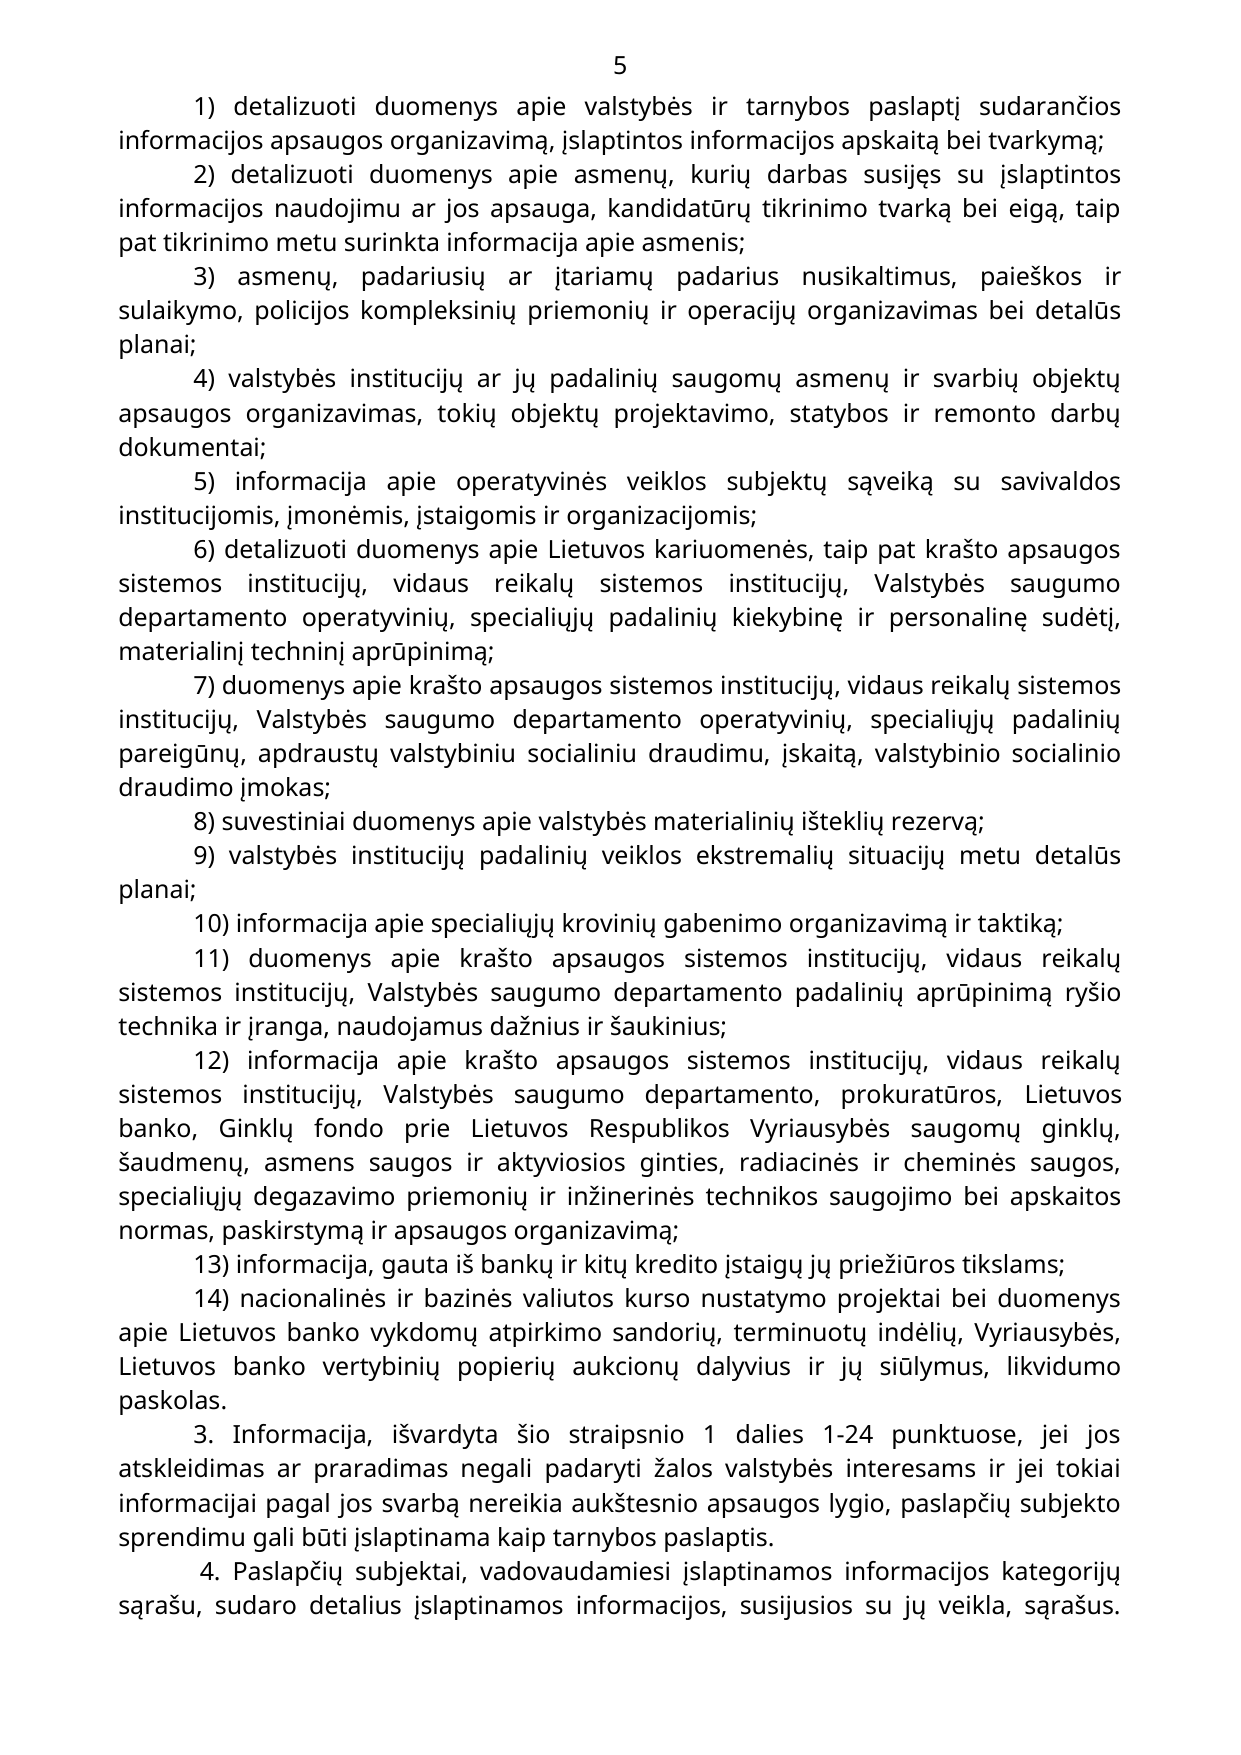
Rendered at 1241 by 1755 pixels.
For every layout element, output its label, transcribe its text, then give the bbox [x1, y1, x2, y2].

text 4. Paslapčių subjektai, vadovaudamiesi įslaptinamos informacijos kategorijų sąrašu, sudaro detalius įslaptinamos informacijos, susijusios su jų veikla, sąrašus. [118, 1553, 1122, 1621]
text 3. Informacija, išvardyta šio straipsnio 1 dalies 1-24 punktuose, jei jos atskleidimas ar praradimas negali padaryti žalos valstybės interesams ir jei tokiai informacijai pagal jos svarbą nereikia aukštesnio apsaugos lygio, paslapčių subjekto sprendimu gali būti įslaptinama kaip tarnybos paslaptis. [118, 1417, 1122, 1553]
text 5) informacija apie operatyvinės veiklos subjektų sąveiką su savivaldos institucijomis, įmonėmis, įstaigomis ir organizacijomis; [118, 463, 1122, 531]
text 14) nacionalinės ir bazinės valiutos kurso nustatymo projektai bei duomenys apie Lietuvos banko vykdomų atpirkimo sandorių, terminuotų indėlių, Vyriausybės, Lietuvos banko vertybinių popierių aukcionų dalyvius ir jų siūlymus, likvidumo paskolas. [118, 1281, 1122, 1417]
text 11) duomenys apie krašto apsaugos sistemos institucijų, vidaus reikalų sistemos institucijų, Valstybės saugumo departamento padalinių aprūpinimą ryšio technika ir įranga, naudojamus dažnius ir šaukinius; [118, 940, 1122, 1042]
text 13) informacija, gauta iš bankų ir kitų kredito įstaigų jų priežiūros tikslams; [118, 1247, 1122, 1281]
text 7) duomenys apie krašto apsaugos sistemos institucijų, vidaus reikalų sistemos institucijų, Valstybės saugumo departamento operatyvinių, specialiųjų padalinių pareigūnų, apdraustų valstybiniu socialiniu draudimu, įskaitą, valstybinio socialinio draudimo įmokas; [118, 668, 1122, 804]
text 2) detalizuoti duomenys apie asmenų, kurių darbas susijęs su įslaptintos informacijos naudojimu ar jos apsauga, kandidatūrų tikrinimo tvarką bei eigą, taip pat tikrinimo metu surinkta informacija apie asmenis; [118, 157, 1122, 259]
text 10) informacija apie specialiųjų krovinių gabenimo organizavimą ir taktiką; [118, 906, 1122, 940]
text 4) valstybės institucijų ar jų padalinių saugomų asmenų ir svarbių objektų apsaugos organizavimas, tokių objektų projektavimo, statybos ir remonto darbų dokumentai; [118, 361, 1122, 463]
text 9) valstybės institucijų padalinių veiklos ekstremalių situacijų metu detalūs planai; [118, 838, 1122, 906]
text 8) suvestiniai duomenys apie valstybės materialinių išteklių rezervą; [118, 804, 1122, 838]
text 3) asmenų, padariusių ar įtariamų padarius nusikaltimus, paieškos ir sulaikymo, policijos kompleksinių priemonių ir operacijų organizavimas bei detalūs planai; [118, 259, 1122, 361]
text 1) detalizuoti duomenys apie valstybės ir tarnybos paslaptį sudarančios informacijos apsaugos organizavimą, įslaptintos informacijos apskaitą bei tvarkymą; [118, 89, 1122, 157]
text 12) informacija apie krašto apsaugos sistemos institucijų, vidaus reikalų sistemos institucijų, Valstybės saugumo departamento, prokuratūros, Lietuvos banko, Ginklų fondo prie Lietuvos Respublikos Vyriausybės saugomų ginklų, šaudmenų, asmens saugos ir aktyviosios ginties, radiacinės ir cheminės saugos, specialiųjų degazavimo priemonių ir inžinerinės technikos saugojimo bei apskaitos normas, paskirstymą ir apsaugos organizavimą; [118, 1042, 1122, 1247]
text 6) detalizuoti duomenys apie Lietuvos kariuomenės, taip pat krašto apsaugos sistemos institucijų, vidaus reikalų sistemos institucijų, Valstybės saugumo departamento operatyvinių, specialiųjų padalinių kiekybinę ir personalinę sudėtį, materialinį techninį aprūpinimą; [118, 531, 1122, 668]
